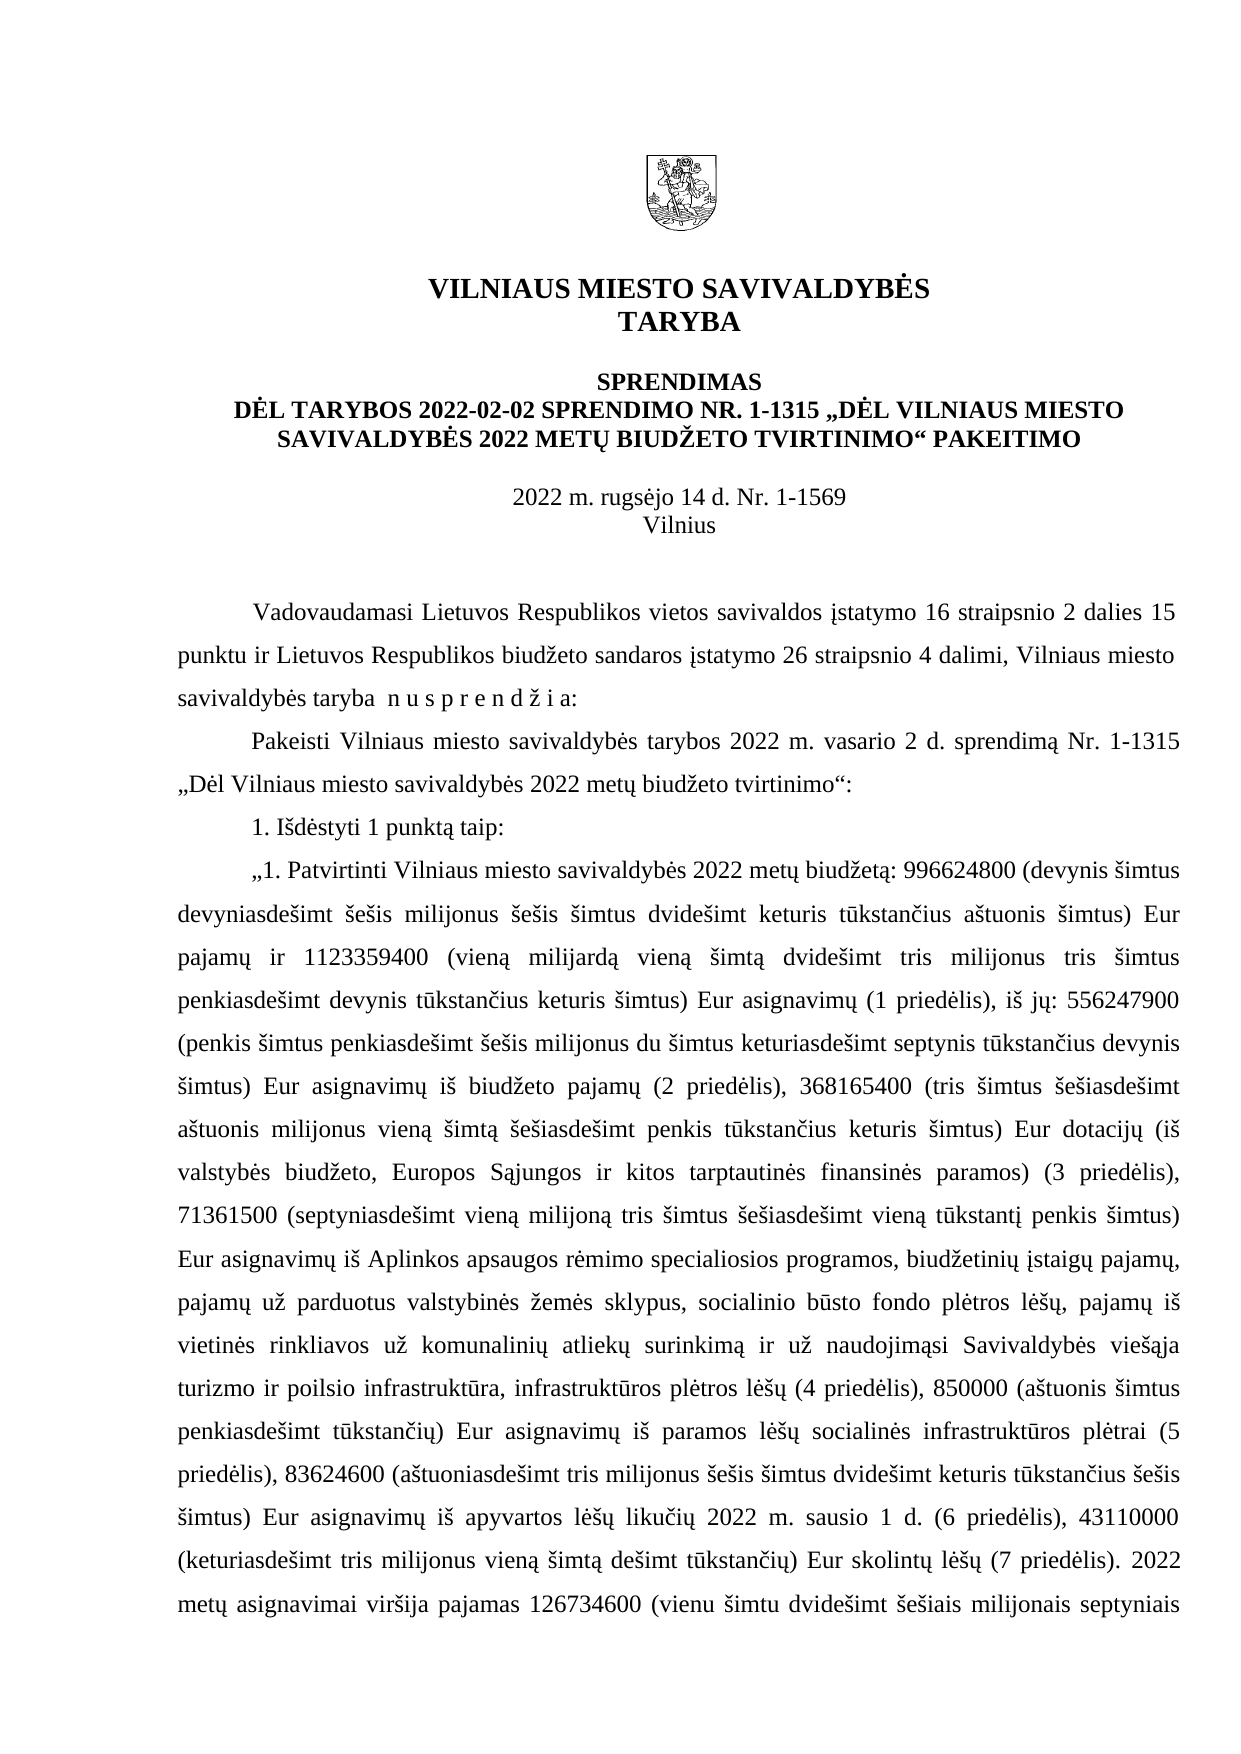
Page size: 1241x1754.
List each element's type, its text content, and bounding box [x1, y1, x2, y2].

text 2022 m. rugsėjo 14 d. Nr. 1-1569 [177, 482, 1181, 511]
text Pakeisti Vilniaus miesto savivaldybės tarybos 2022 m. vasario 2 d. sprendimą Nr. 1-1315 „Dėl Vilniaus miesto savivaldybės 2022 metų biudžeto tvirtinimo“: [177, 726, 1181, 798]
text VILNIAUS MIESTO SAVIVALDYBĖS [177, 271, 1181, 304]
text Vilnius [177, 511, 1181, 539]
text „1. Patvirtinti Vilniaus miesto savivaldybės 2022 metų biudžetą: 996624800 (devynis šimtus devyniasdešimt šešis milijonus šešis šimtus dvidešimt keturis tūkstančius aštuonis šimtus) Eur pajamų ir 1123359400 (vieną milijardą vieną šimtą dvidešimt tris milijonus tris šimtus penkiasdešimt devynis tūkstančius keturis šimtus) Eur asignavimų (1 priedėlis), iš jų: 556247900 (penkis šimtus penkiasdešimt šešis milijonus du šimtus keturiasdešimt septynis tūkstančius devynis šimtus) Eur asignavimų iš biudžeto pajamų (2 priedėlis), 368165400 (tris šimtus šešiasdešimt aštuonis milijonus vieną šimtą šešiasdešimt penkis tūkstančius keturis šimtus) Eur dotacijų (iš valstybės biudžeto, Europos Sąjungos ir kitos tarptautinės finansinės paramos) (3 priedėlis), 71361500 (septyniasdešimt vieną milijoną tris šimtus šešiasdešimt vieną tūkstantį penkis šimtus) Eur asignavimų iš Aplinkos apsaugos rėmimo specialiosios programos, biudžetinių įstaigų pajamų, pajamų už parduotus valstybinės žemės sklypus, socialinio būsto fondo plėtros lėšų, pajamų iš vietinės rinkliavos už komunalinių atliekų surinkimą ir už naudojimąsi Savivaldybės viešąja turizmo ir poilsio infrastruktūra, infrastruktūros plėtros lėšų (4 priedėlis), 850000 (aštuonis šimtus penkiasdešimt tūkstančių) Eur asignavimų iš paramos lėšų socialinės infrastruktūros plėtrai (5 priedėlis), 83624600 (aštuoniasdešimt tris milijonus šešis šimtus dvidešimt keturis tūkstančius šešis šimtus) Eur asignavimų iš apyvartos lėšų likučių 2022 m. sausio 1 d. (6 priedėlis), 43110000 (keturiasdešimt tris milijonus vieną šimtą dešimt tūkstančių) Eur skolintų lėšų (7 priedėlis). 2022 metų asignavimai viršija pajamas 126734600 (vienu šimtu dvidešimt šešiais milijonais septyniais [177, 856, 1181, 1617]
text TARYBA [177, 304, 1181, 338]
text 1. Išdėstyti 1 punktą taip: [177, 812, 1181, 841]
text SPRENDIMAS [177, 367, 1181, 396]
text Vadovaudamasi Lietuvos Respublikos vietos savivaldos įstatymo 16 straipsnio 2 dalies 15 punktu ir Lietuvos Respublikos biudžeto sandaros įstatymo 26 straipsnio 4 dalimi, Vilniaus miesto savivaldybės taryba n u s p r e n d ž i a: [177, 597, 1176, 712]
text DĖL TARYBOS 2022-02-02 SPRENDIMO NR. 1-1315 „DĖL VILNIAUS MIESTO SAVIVALDYBĖS 2022 METŲ BIUDŽETO TVIRTINIMO“ PAKEITIMO [177, 396, 1181, 453]
